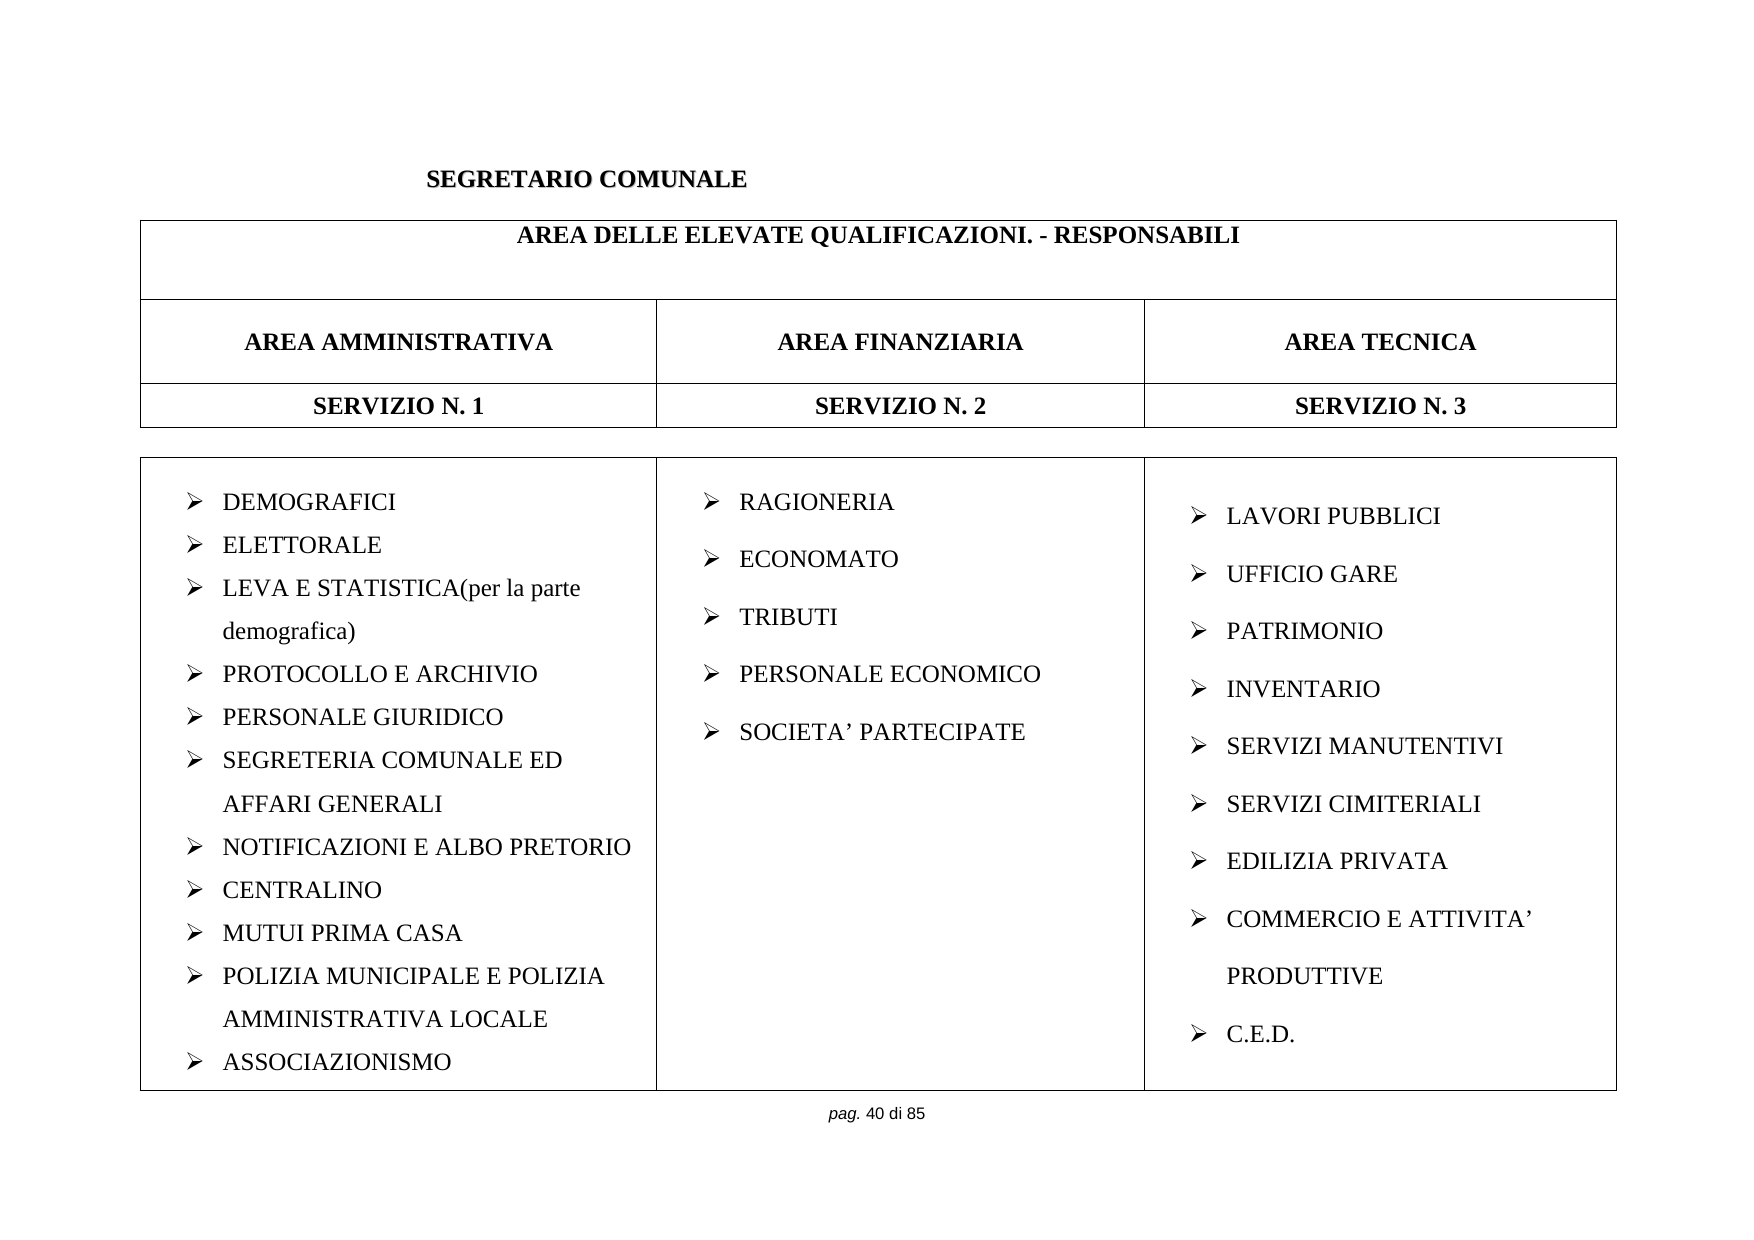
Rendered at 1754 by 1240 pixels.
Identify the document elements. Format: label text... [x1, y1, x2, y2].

table_cell SERVIZIO N. 3 [1145, 384, 1616, 427]
table_header SEGRETARIO COMUNALE [59, 164, 1115, 219]
table_cell AREA FINANZIARIA [657, 300, 1144, 383]
table_header DEMOGRAFICI ELETTORALE LEVA E STATISTICA(per la parte demografica) PROTOCOLLO E ARCHIVIO PERSONALE GIURIDICO SEGRETERIA COMUNALE ED AFFARI GENERALI NOTIFICAZIONI E ALBO PRETORIO CENTRALINO MUTUI PRIMA CASA POLIZIA MUNICIPALE E POLIZIA AMMINISTRATIVA LOCALE ASSOCIAZIONISMO BIBLIOTECA CULTURA E SPORT SCUOLA SUPPORTO AI SERVIZI SOCIALI [141, 458, 656, 1090]
table_header RAGIONERIA ECONOMATO TRIBUTI PERSONALE ECONOMICO SOCIETA’ PARTECIPATE [657, 458, 1144, 1090]
table_cell AREA AMMINISTRATIVA [141, 300, 656, 383]
table_header LAVORI PUBBLICI UFFICIO GARE PATRIMONIO INVENTARIO SERVIZI MANUTENTIVI SERVIZI CIMITERIALI EDILIZIA PRIVATA COMMERCIO E ATTIVITA’ PRODUTTIVE C.E.D. URBANISTICA AMBIENTE SERVIZI PUBBLICI LOCALI CATASTO [1145, 458, 1616, 1090]
table_cell AREA TECNICA [1145, 300, 1616, 383]
table_cell SERVIZIO N. 1 [141, 384, 656, 427]
table_header AREA DELLE ELEVATE QUALIFICAZIONI. - RESPONSABILI [141, 221, 1616, 299]
table_cell SERVIZIO N. 2 [657, 384, 1144, 427]
